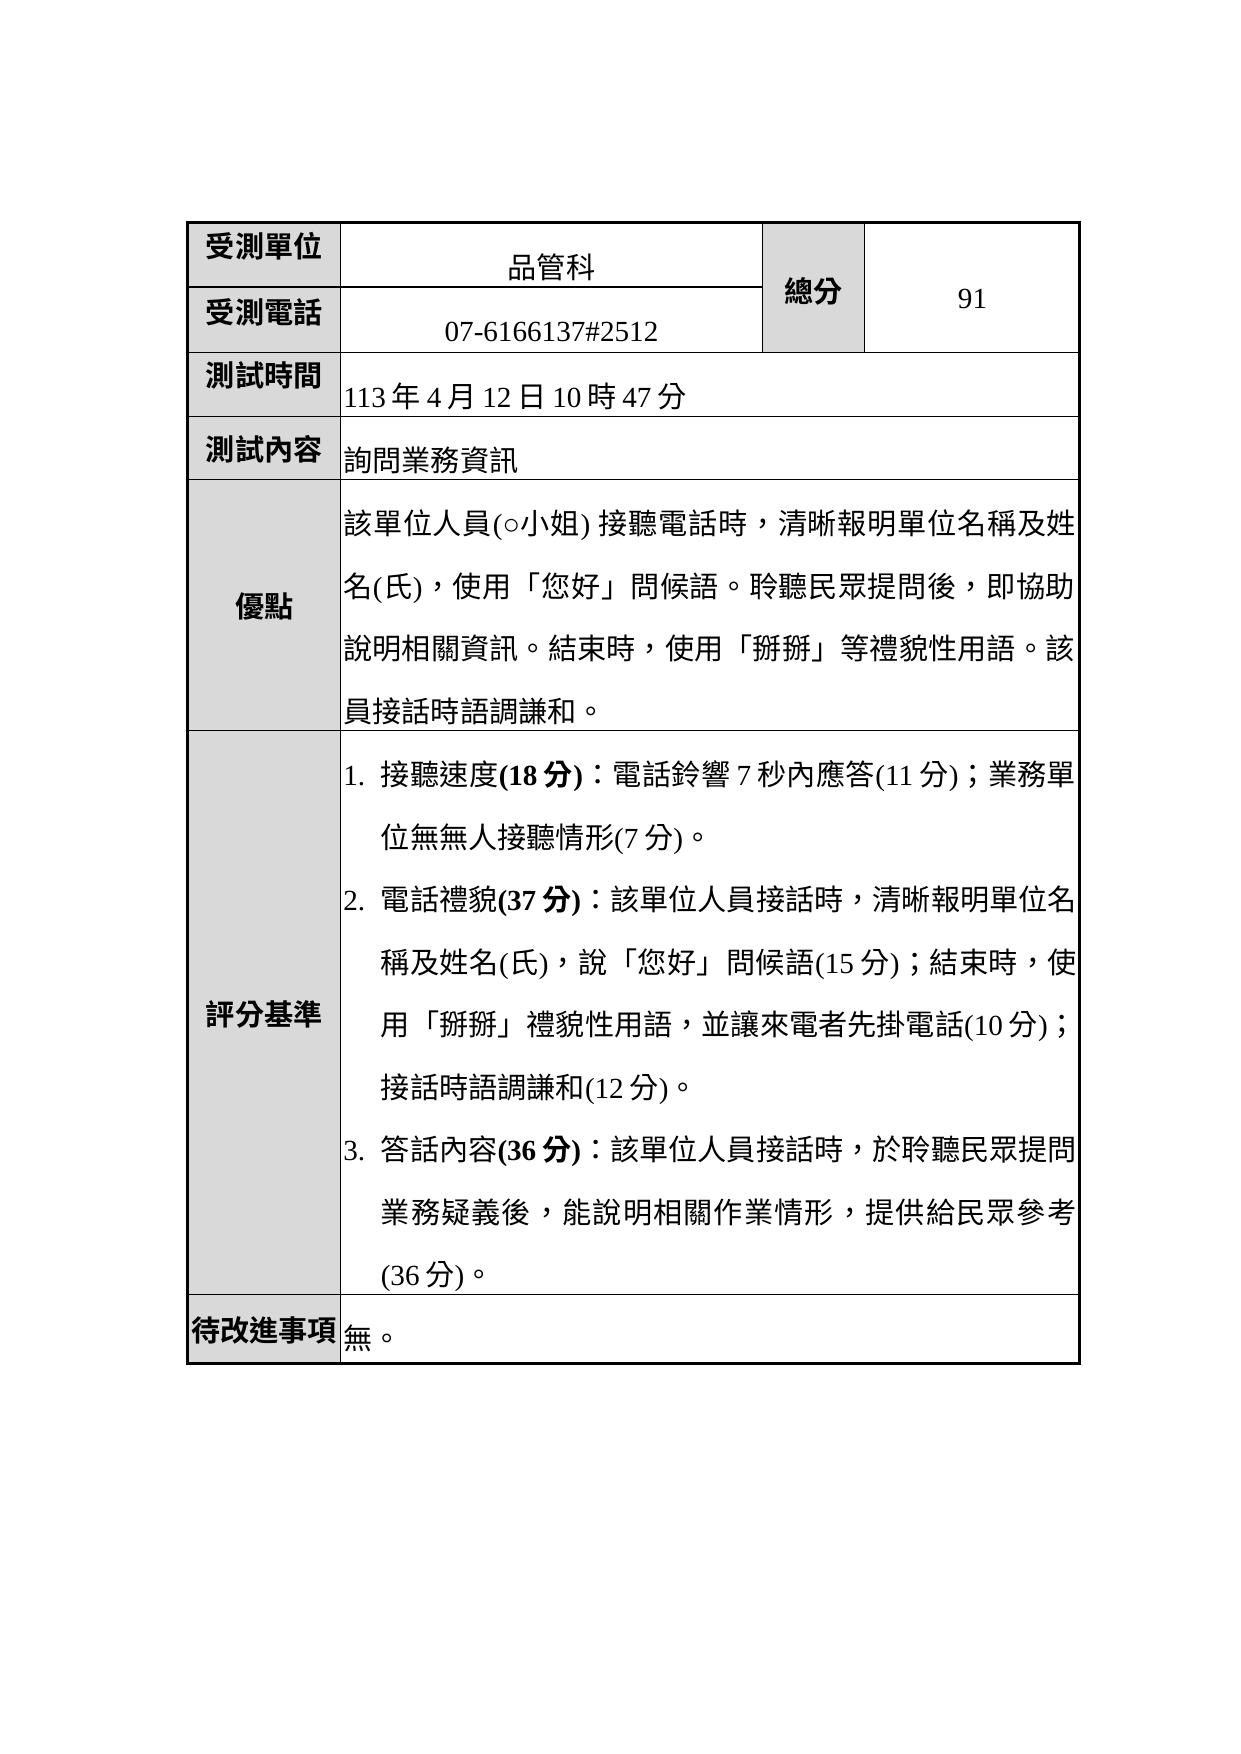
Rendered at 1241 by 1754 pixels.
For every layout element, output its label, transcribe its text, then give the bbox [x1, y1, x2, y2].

table_cell 測試內容 [189, 417, 340, 479]
table_cell 詢問業務資訊 [341, 417, 1078, 479]
table_cell 07-6166137#2512 [341, 288, 762, 352]
table_cell 無。 [341, 1295, 1078, 1362]
table_cell 該單位人員(○小姐) 接聽電話時，清晰報明單位名稱及姓名(氏)，使用「您好」問候語。聆聽民眾提問後，即協助說明相關資訊。結束時，使用「掰掰」等禮貌性用語。該員接話時語調謙和。 [341, 480, 1078, 730]
table_cell 待改進事項 [189, 1295, 340, 1362]
table_cell 受測電話 [189, 288, 340, 352]
table_header 受測單位 [189, 224, 340, 286]
table_cell 評分基準 [189, 731, 340, 1294]
table_cell 優點 [189, 480, 340, 730]
table_header 91 [865, 224, 1078, 352]
table_cell 接聽速度(18分)：電話鈴響7秒內應答(11分)；業務單位無無人接聽情形(7分)。 電話禮貌(37分)：該單位人員接話時，清晰報明單位名稱及姓名(氏)，說「您好」問候語(15分)；結束時，使用「掰掰」禮貌性用語，並讓來電者先掛電話(10分)；接話時語調謙和(12分)。 答話內容(36分)：該單位人員接話時，於聆聽民眾提問業務疑義後，能說明相關作業情形，提供給民眾參考(36分)。 [341, 731, 1078, 1294]
table_header 品管科 [341, 224, 762, 286]
table_cell 測試時間 [189, 353, 340, 416]
table_header 總分 [763, 224, 864, 352]
table_cell 113年4月12日10時47分 [341, 353, 1078, 416]
